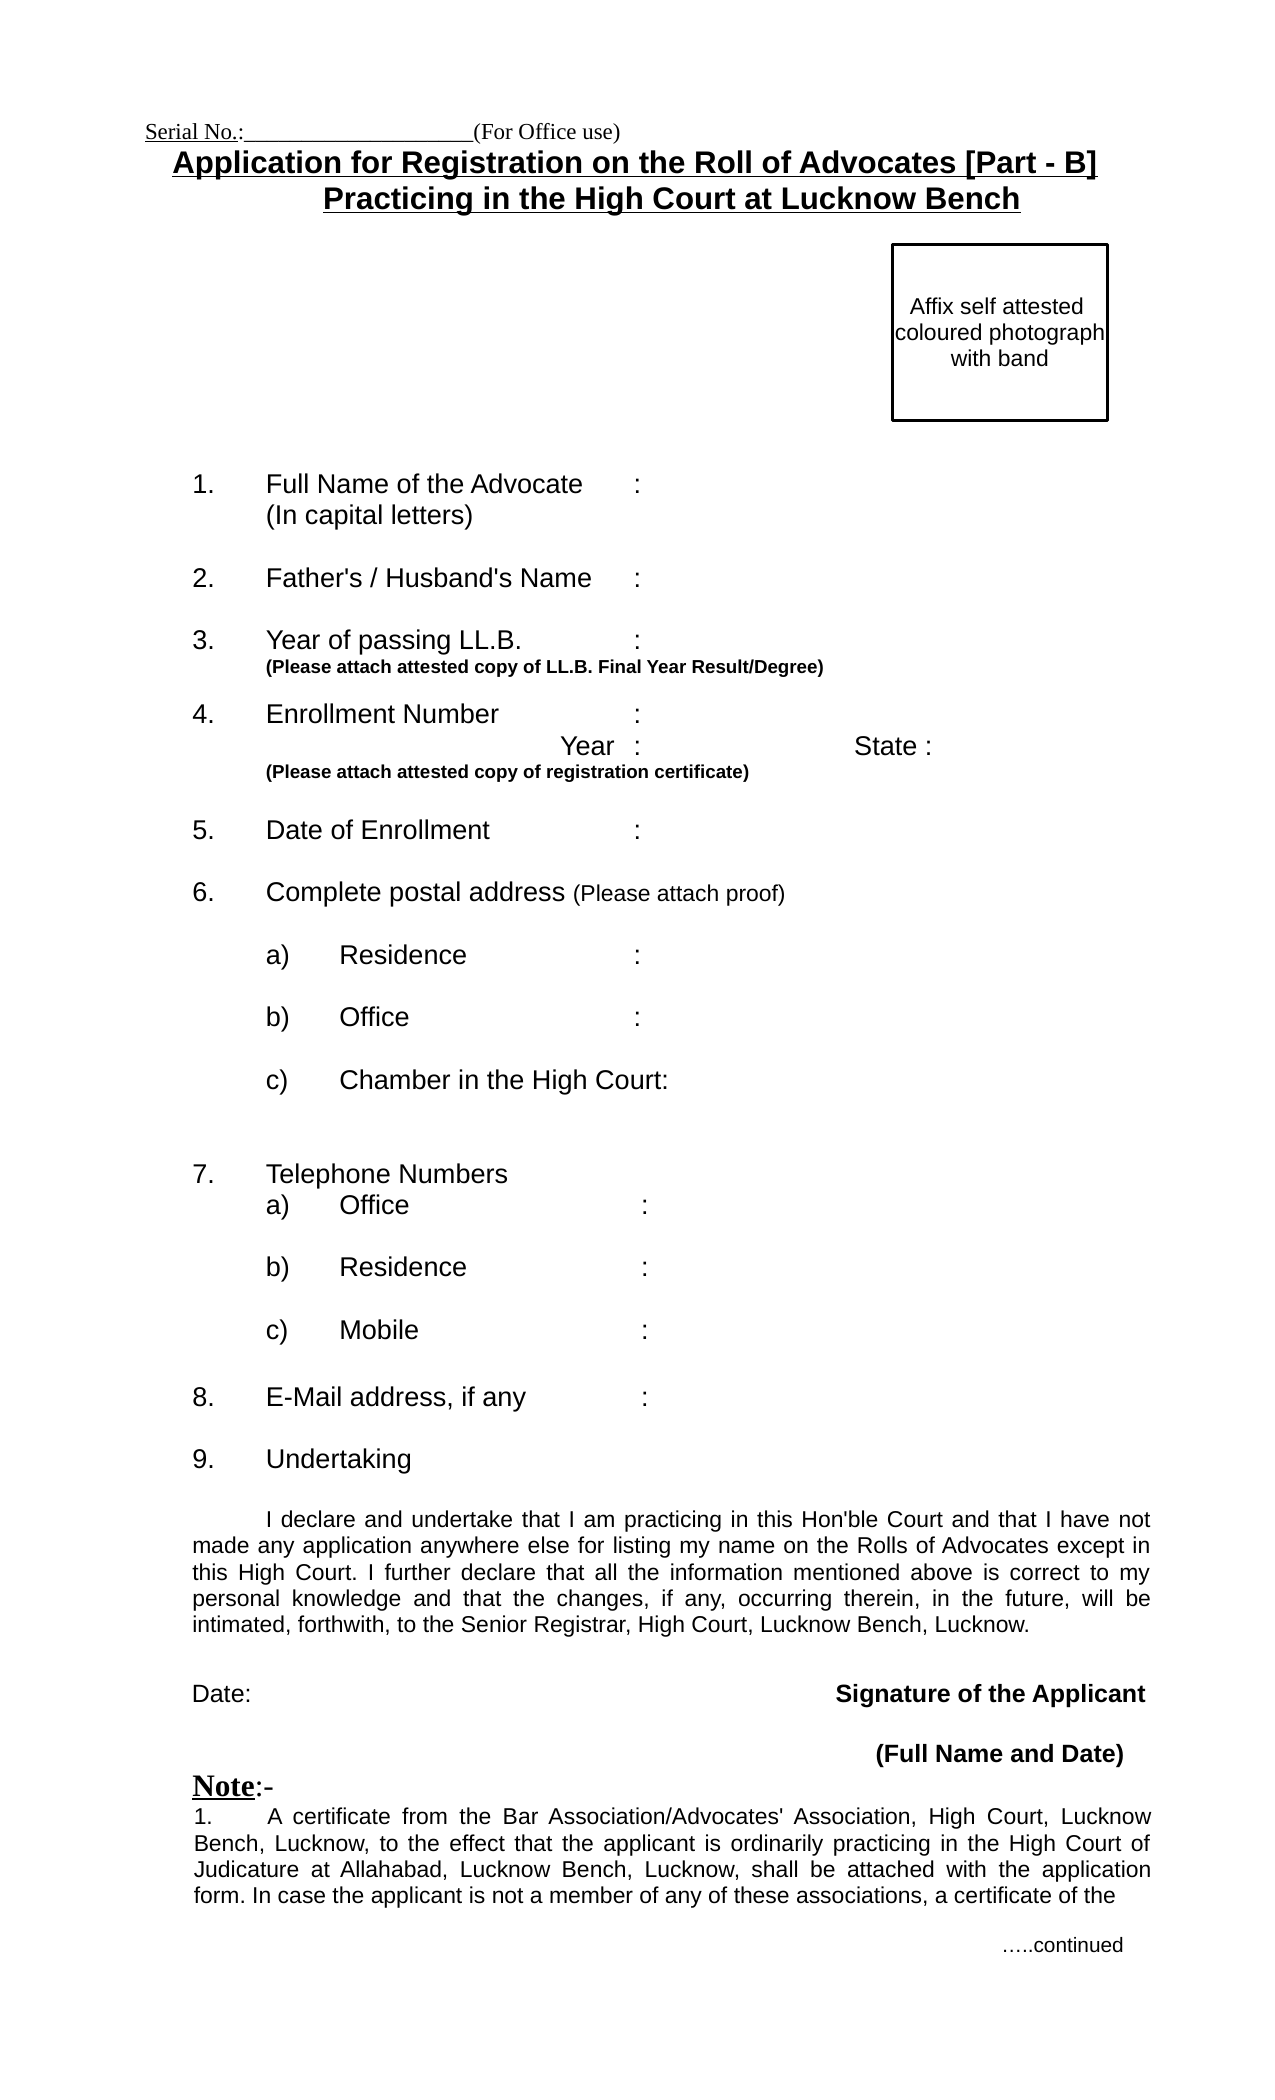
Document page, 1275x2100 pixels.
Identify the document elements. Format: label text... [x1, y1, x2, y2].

text …..continued [192, 1909, 1152, 1957]
text 2. Father's / Husband's Name : [192, 562, 1152, 593]
text Note:- [192, 1767, 1152, 1803]
text 6. Complete postal address (Please attach proof) [192, 876, 1152, 908]
text a) Residence : [192, 939, 1152, 970]
text 1. Full Name of the Advocate : [192, 468, 1152, 499]
text I declare and undertake that I am practicing in this Hon'ble Court and that I have not made any application anywhere else for listing my name on the Rolls of Advocates except in this High Court. I further declare that all the information mentioned above is correct to my personal knowledge and that the changes, if any, occurring therein, in the future, will be intimated, forthwith, to the Senior Registrar, High Court, Lucknow Bench, Lucknow. [192, 1506, 1152, 1638]
text 8. E-Mail address, if any : [192, 1381, 1152, 1412]
text 9. Undertaking [192, 1443, 1152, 1475]
text Year : State : [192, 730, 1152, 761]
text a) Office : [192, 1189, 1152, 1220]
text (In capital letters) [192, 499, 1152, 530]
text 4. Enrollment Number : [192, 698, 1152, 730]
text 1. A certificate from the Bar Association/Advocates' Association, High Court, Lucknow Bench, Lucknow, to the effect that the applicant is ordinarily practicing in the High Court of Judicature at Allahabad, Lucknow Bench, Lucknow, shall be attached with the application form. In case the applicant is not a member of any of these associations, a certificate of the [193, 1803, 1152, 1909]
text Practicing in the High Court at Lucknow Bench [192, 180, 1152, 216]
text Serial No.:____________________(For Office use) [145, 118, 1152, 144]
text Date: Signature of the Applicant [118, 1671, 1152, 1710]
text b) Residence : [192, 1251, 1152, 1283]
text (Please attach attested copy of LL.B. Final Year Result/Degree) [192, 655, 1152, 677]
text (Full Name and Date) [192, 1738, 1152, 1767]
text Application for Registration on the Roll of Advocates [Part - B] [118, 144, 1152, 180]
text 5. Date of Enrollment : [192, 814, 1152, 845]
text (Please attach attested copy of registration certificate) [192, 761, 1152, 783]
text c) Chamber in the High Court: [192, 1064, 1152, 1095]
text b) Office : [192, 1001, 1152, 1033]
text c) Mobile : [192, 1314, 1152, 1345]
text 7. Telephone Numbers [192, 1158, 1152, 1189]
text 3. Year of passing LL.B. : [192, 624, 1152, 655]
